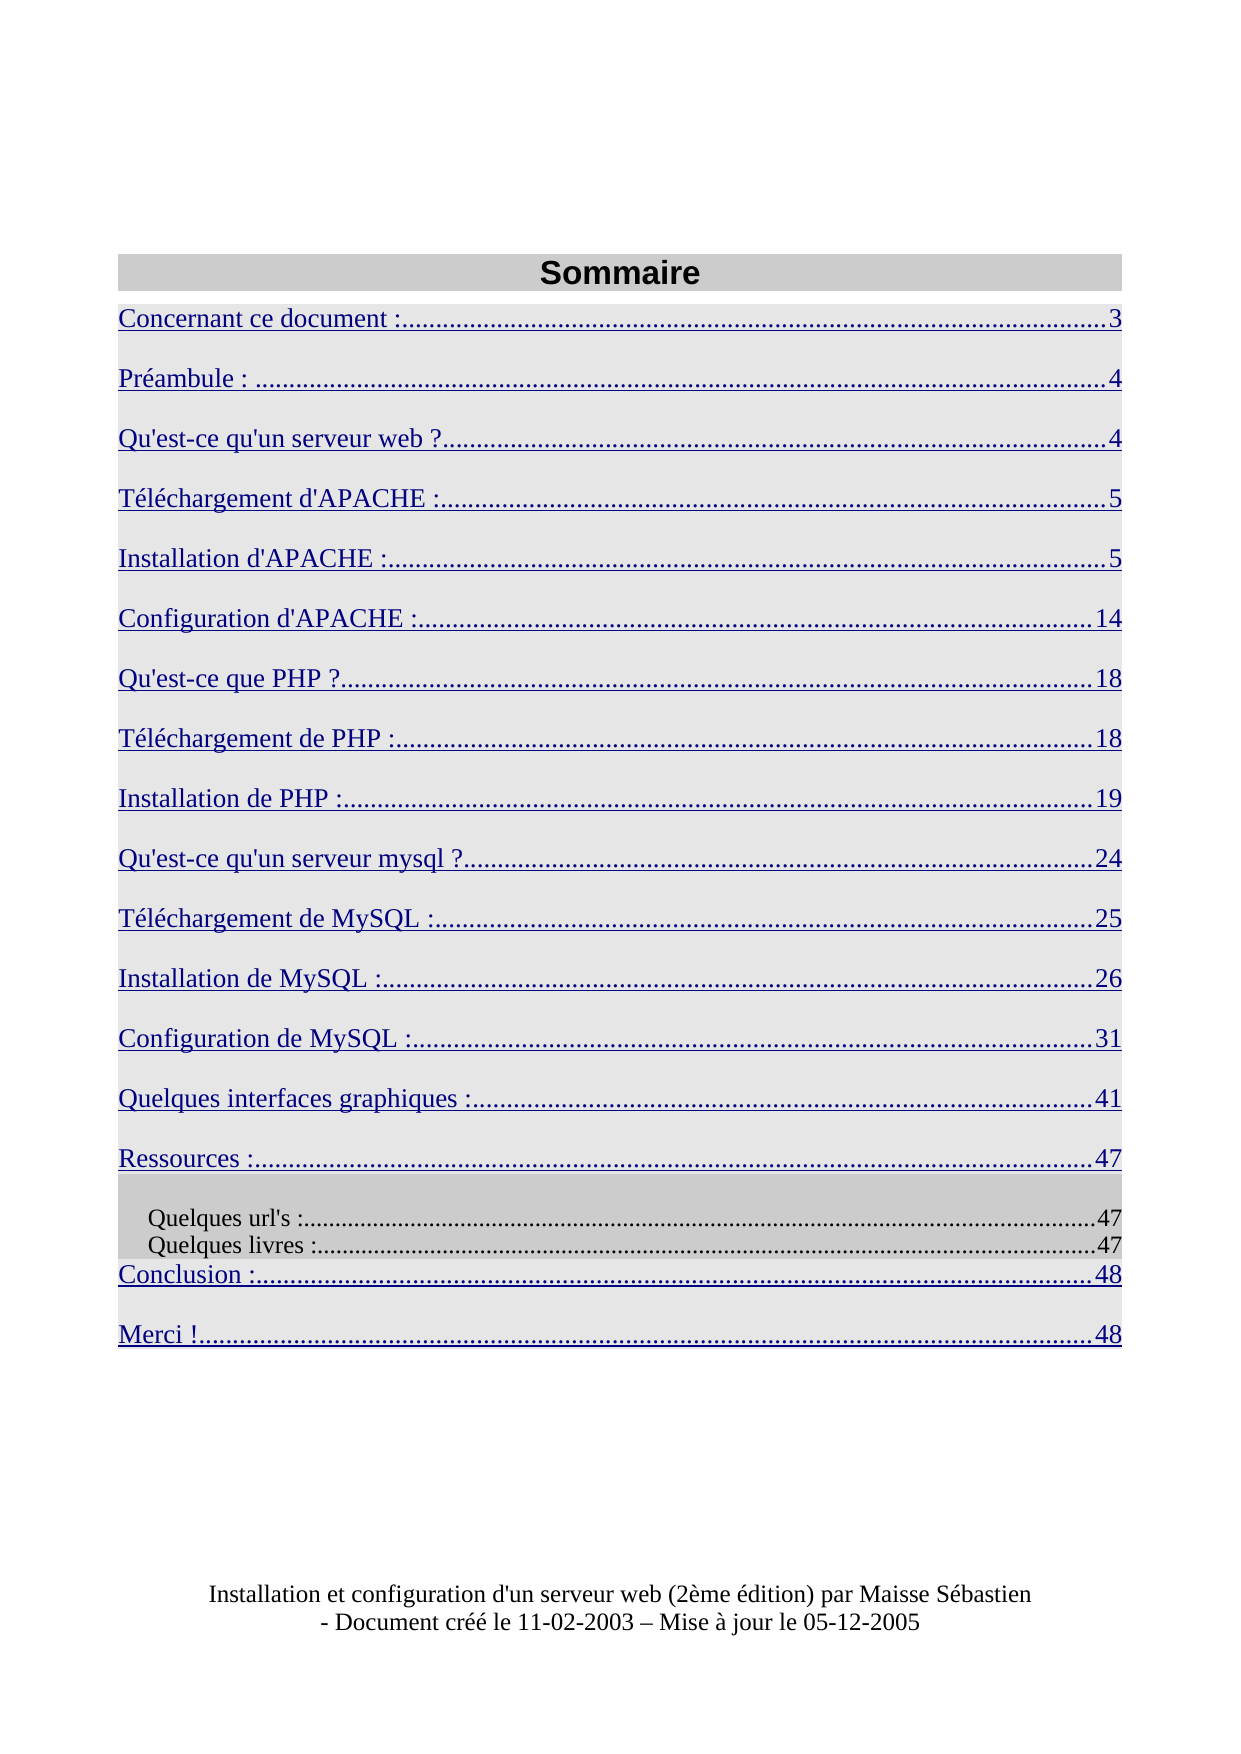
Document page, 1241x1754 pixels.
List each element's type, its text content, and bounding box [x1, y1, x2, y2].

text Configuration de MySQL : 31 [118, 1024, 1122, 1050]
text Qu'est-ce que PHP ? 18 [118, 664, 1122, 690]
text Préambule : 4 [118, 364, 1122, 390]
text Ressources : 47 [118, 1144, 1122, 1170]
text Téléchargement de PHP : 18 [118, 724, 1122, 750]
text Téléchargement de MySQL : 25 [118, 904, 1122, 930]
text Merci ! 48 [118, 1319, 1122, 1345]
text Installation d'APACHE : 5 [118, 544, 1122, 570]
subtitle Sommaire [118, 254, 1122, 291]
text Qu'est-ce qu'un serveur web ? 4 [118, 424, 1122, 450]
text Quelques url's : 47 [148, 1204, 1122, 1231]
text Téléchargement d'APACHE : 5 [118, 484, 1122, 510]
text Concernant ce document : 3 [118, 304, 1122, 330]
text Qu'est-ce qu'un serveur mysql ? 24 [118, 844, 1122, 870]
text Configuration d'APACHE : 14 [118, 604, 1122, 630]
text Installation de MySQL : 26 [118, 964, 1122, 990]
text Quelques interfaces graphiques : 41 [118, 1084, 1122, 1110]
text Installation de PHP : 19 [118, 784, 1122, 810]
text Quelques livres : 47 [148, 1231, 1122, 1259]
text Conclusion : 48 [118, 1259, 1122, 1285]
